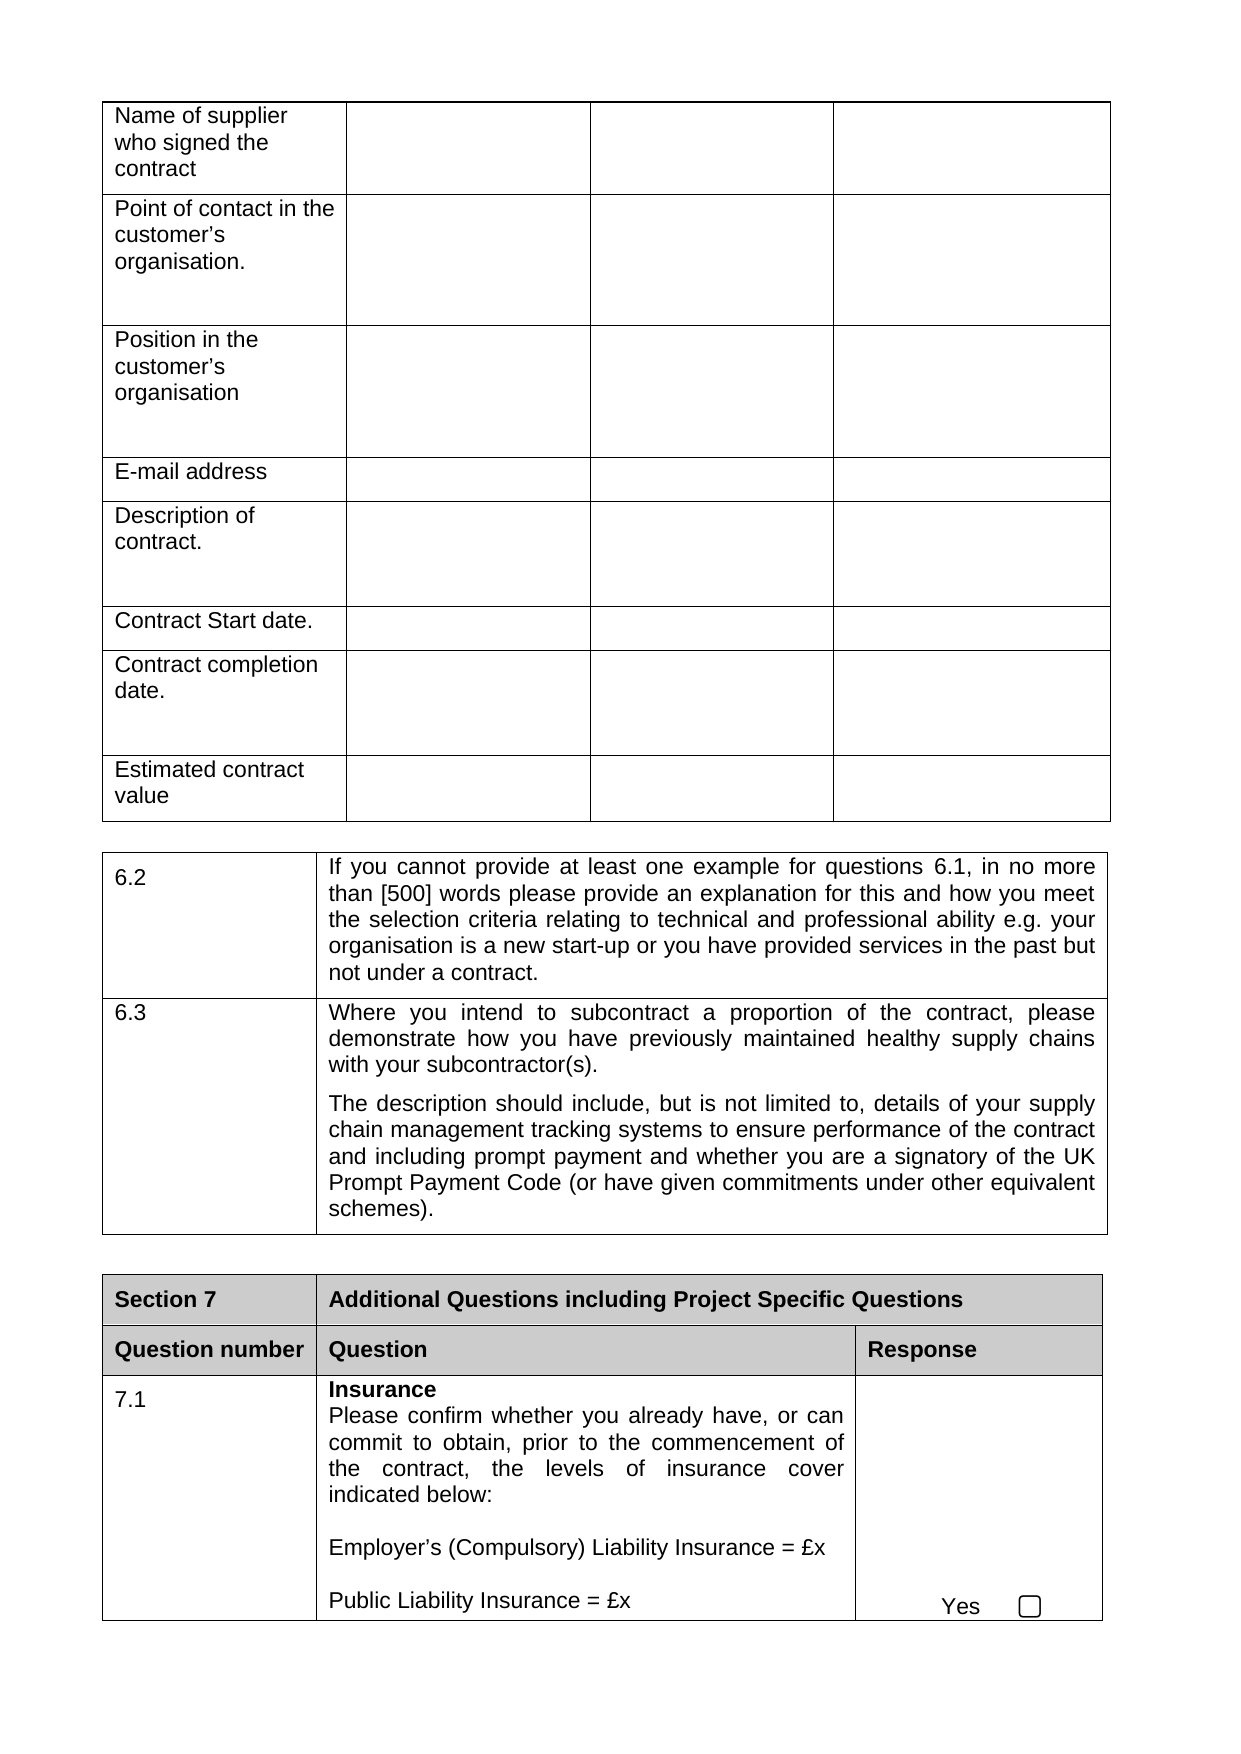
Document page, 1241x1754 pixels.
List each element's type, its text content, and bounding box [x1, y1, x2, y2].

table_cell 7.1 [103, 1376, 316, 1620]
table_cell E-mail address [103, 458, 346, 501]
table_cell Estimated contract value [103, 756, 346, 821]
table_cell [591, 607, 833, 649]
table_cell Insurance Please confirm whether you already have, or can commit to obtain, prior to the commencement of the contract, the levels of insurance cover indicated below: Employer’s (Compulsory) Liability Insurance = £x Public Liability Insurance = £x [317, 1376, 855, 1620]
table_cell Position in the customer’s organisation [103, 326, 346, 457]
table_cell [347, 458, 590, 501]
table_cell Question number [103, 1326, 316, 1375]
table_cell [347, 756, 590, 821]
table_cell [591, 326, 833, 457]
table_cell [834, 195, 1110, 325]
table_cell [834, 458, 1110, 501]
table_cell [347, 326, 590, 457]
table_cell 6.3 [103, 999, 316, 1234]
table_cell [591, 195, 833, 325]
table_header Additional Questions including Project Specific Questions [317, 1275, 1102, 1324]
table_header Section 7 [103, 1275, 316, 1324]
table_cell [834, 502, 1110, 606]
table_cell [347, 651, 590, 754]
table_cell [591, 458, 833, 501]
table_header 6.2 [103, 853, 316, 997]
table_cell Name of supplier who signed the contract [103, 103, 346, 194]
table_cell [347, 195, 590, 325]
table_cell [834, 607, 1110, 649]
table_cell [347, 103, 590, 194]
table_cell Description of contract. [103, 502, 346, 606]
table_cell [834, 103, 1110, 194]
table_cell Contract Start date. [103, 607, 346, 649]
table_cell [834, 651, 1110, 754]
table_cell Contract completion date. [103, 651, 346, 754]
table_cell Response [856, 1326, 1102, 1375]
table_cell [834, 756, 1110, 821]
table_cell [591, 103, 833, 194]
table_cell [834, 326, 1110, 457]
table_cell [347, 607, 590, 649]
table_cell Yes ▢ [856, 1376, 1102, 1620]
table_cell [347, 502, 590, 606]
table_cell [591, 651, 833, 754]
table_cell [591, 756, 833, 821]
table_header If you cannot provide at least one example for questions 6.1, in no more than [500] words please provide an explanation for this and how you meet the selection criteria relating to technical and professional ability e.g. your organisation is a new start-up or you have provided services in the past but not under a contract. [317, 853, 1107, 997]
table_cell Question [317, 1326, 855, 1375]
table_cell Where you intend to subcontract a proportion of the contract, please demonstrate how you have previously maintained healthy supply chains with your subcontractor(s). The description should include, but is not limited to, details of your supply chain management tracking systems to ensure performance of the contract and including prompt payment and whether you are a signatory of the UK Prompt Payment Code (or have given commitments under other equivalent schemes). [317, 999, 1107, 1234]
table_cell Point of contact in the customer’s organisation. [103, 195, 346, 325]
table_cell [591, 502, 833, 606]
